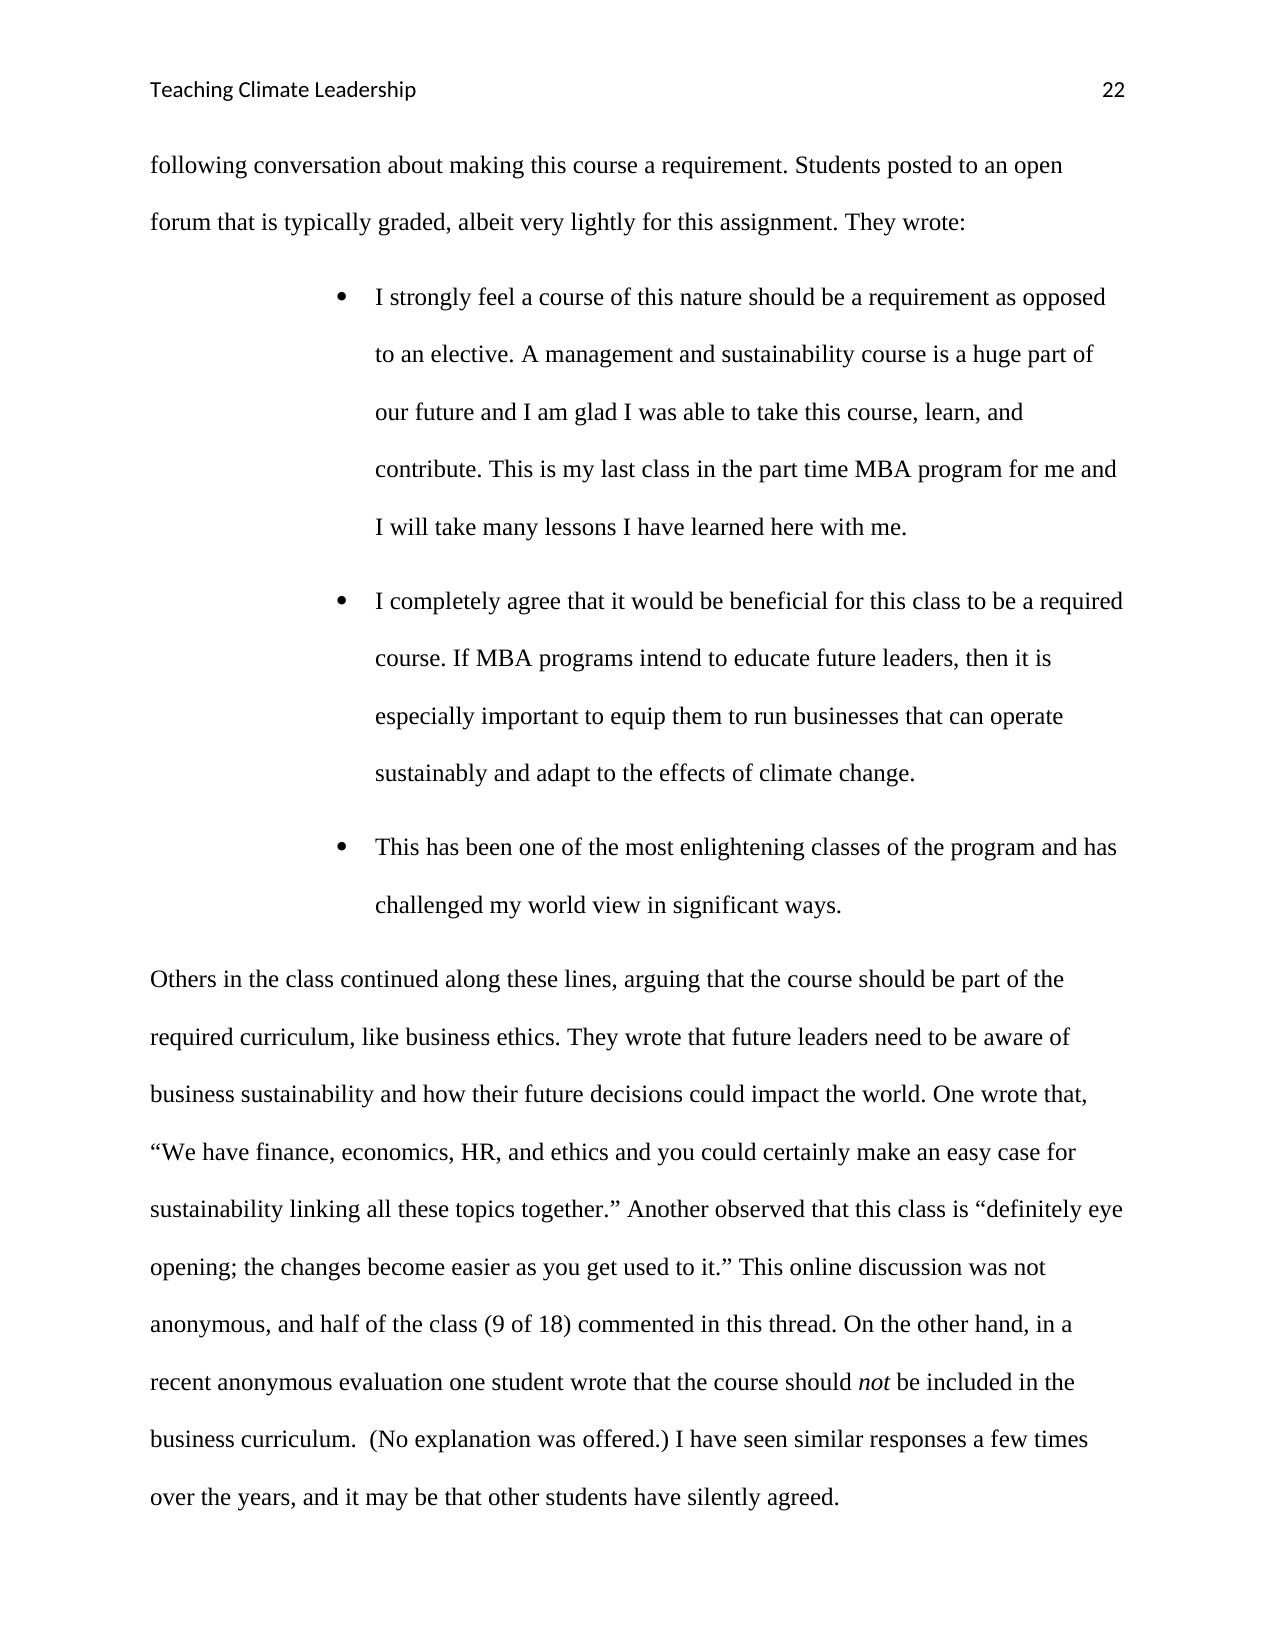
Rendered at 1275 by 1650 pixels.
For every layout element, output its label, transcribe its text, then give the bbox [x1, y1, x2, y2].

text Others in the class continued along these lines, arguing that the course should be part of the required curriculum, like business ethics. They wrote that future leaders need to be aware of business sustainability and how their future decisions could impact the world. One wrote that, “We have finance, economics, HR, and ethics and you could certainly make an easy case for sustainability linking all these topics together.” Another observed that this class is “definitely eye opening; the changes become easier as you get used to it.” This online discussion was not anonymous, and half of the class (9 of 18) commented in this thread. On the other hand, in a recent anonymous evaluation one student wrote that the course should not be included in the business curriculum. (No explanation was offered.) I have seen similar responses a few times over the years, and it may be that other students have silently agreed. [150, 964, 1125, 1510]
list I completely agree that it would be beneficial for this class to be a required course. If MBA programs intend to educate future leaders, then it is especially important to equip them to run businesses that can operate sustainably and adapt to the effects of climate change. [337, 586, 1125, 787]
list I strongly feel a course of this nature should be a requirement as opposed to an elective. A management and sustainability course is a huge part of our future and I am glad I was able to take this course, learn, and contribute. This is my last class in the part time MBA program for me and I will take many lessons I have learned here with me. [337, 282, 1125, 540]
list This has been one of the most enlightening classes of the program and has challenged my world view in significant ways. [337, 832, 1125, 919]
text following conversation about making this course a requirement. Students posted to an open forum that is typically graded, albeit very lightly for this assignment. They wrote: [150, 150, 1125, 236]
